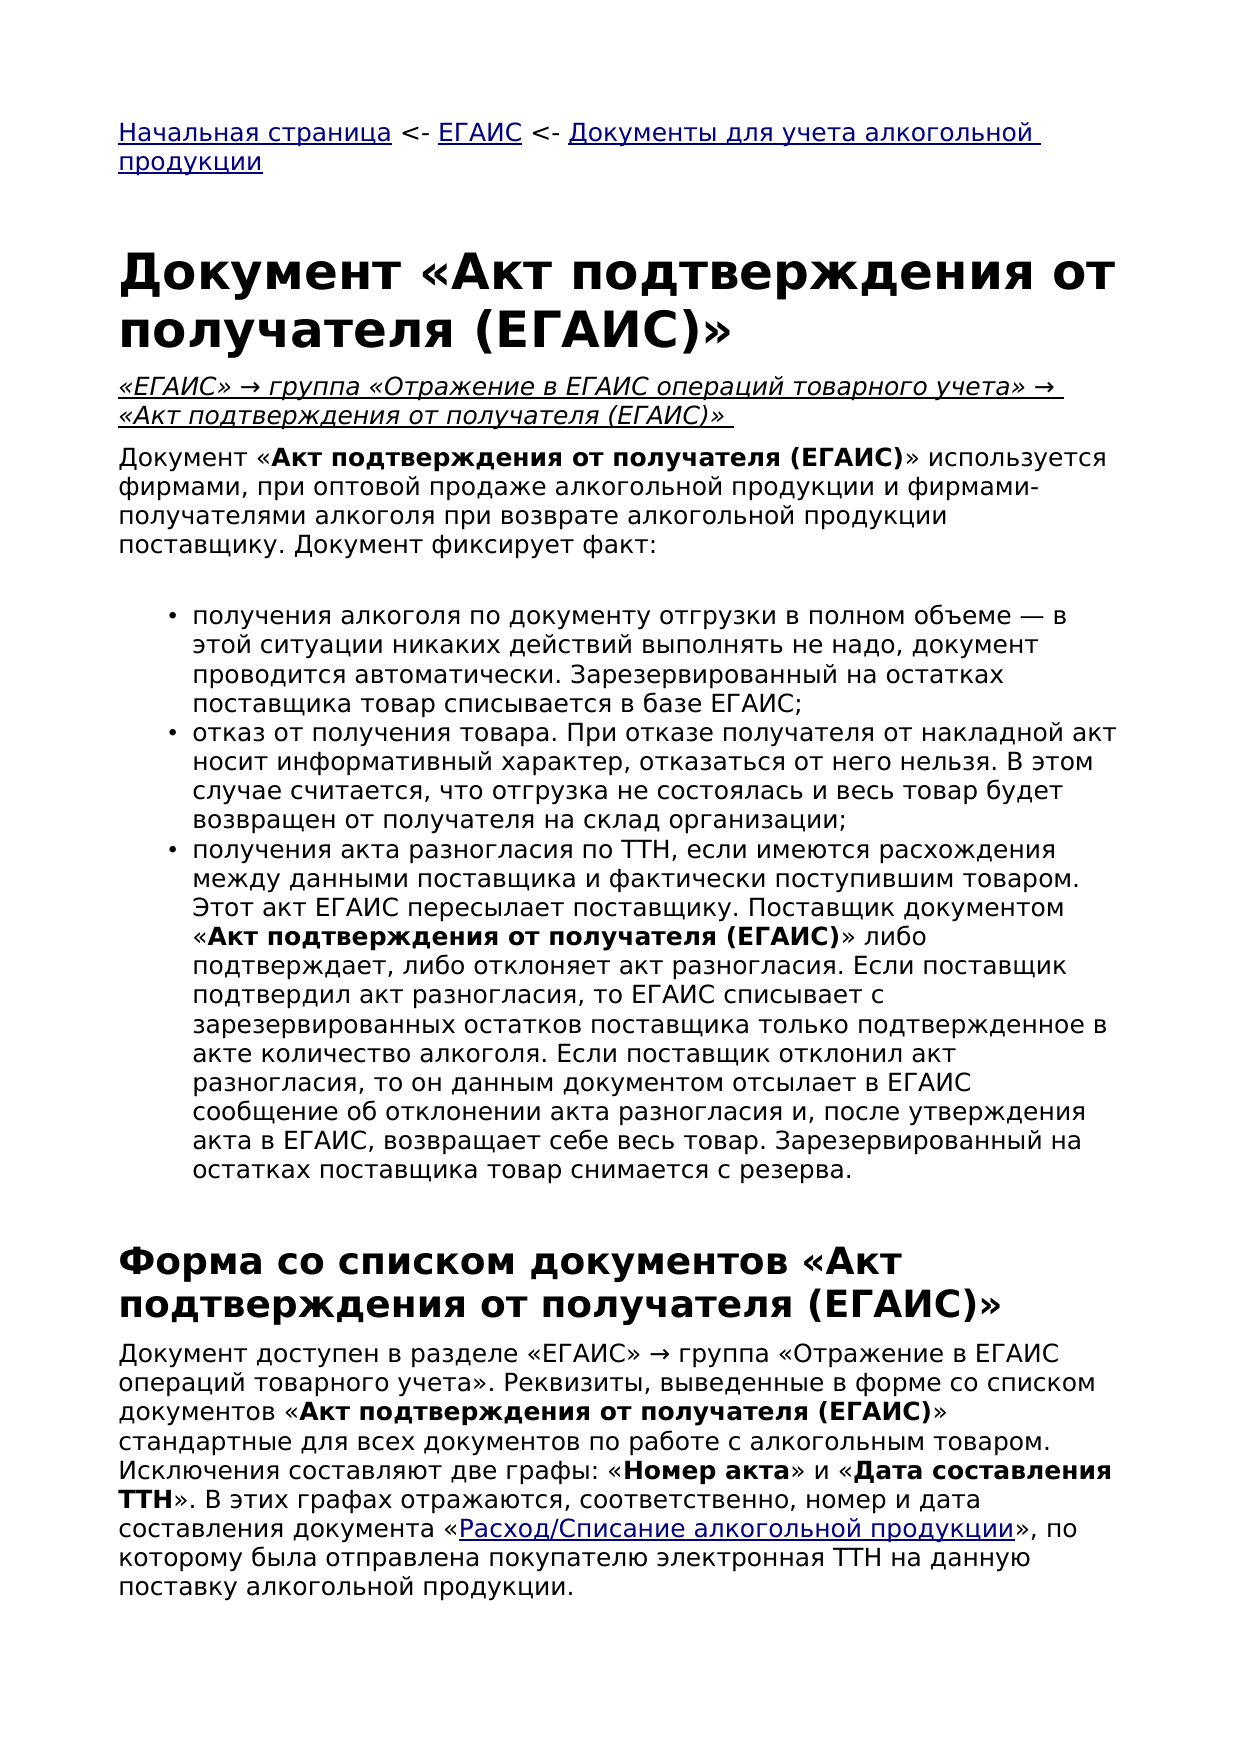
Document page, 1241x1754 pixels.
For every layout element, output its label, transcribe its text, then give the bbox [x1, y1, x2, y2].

text «ЕГАИС» → группа «Отражение в ЕГАИС операций товарного учета» → «Акт подтверждения от получателя (ЕГАИС)» [118, 372, 1122, 430]
list получения акта разногласия по ТТН, если имеются расхождения между данными поставщика и фактически поступившим товаром. Этот акт ЕГАИС пересылает поставщику. Поставщик документом «Акт подтверждения от получателя (ЕГАИС)» либо подтверждает, либо отклоняет акт разногласия. Если поставщик подтвердил акт разногласия, то ЕГАИС списывает с зарезервированных остатков поставщика только подтвержденное в акте количество алкоголя. Если поставщик отклонил акт разногласия, то он данным документом отсылает в ЕГАИС сообщение об отклонении акта разногласия и, после утверждения акта в ЕГАИС, возвращает себе весь товар. Зарезервированный на остатках поставщика товар снимается с резерва. [177, 835, 1122, 1185]
text Документ «Акт подтверждения от получателя (ЕГАИС)» используется фирмами, при оптовой продаже алкогольной продукции и фирмами-получателями алкоголя при возврате алкогольной продукции поставщику. Документ фиксирует факт: [118, 443, 1122, 559]
text Начальная страница <- ЕГАИС <- Документы для учета алкогольной продукции [118, 118, 1122, 206]
list отказ от получения товара. При отказе получателя от накладной акт носит информативный характер, отказаться от него нельзя. В этом случае считается, что отгрузка не состоялась и весь товар будет возвращен от получателя на склад организации; [177, 718, 1122, 835]
subtitle Документ «Акт подтверждения от получателя (ЕГАИС)» [118, 243, 1122, 359]
subtitle Форма со списком документов «Акт подтверждения от получателя (ЕГАИС)» [118, 1239, 1122, 1327]
list получения алкоголя по документу отгрузки в полном объеме — в этой ситуации никаких действий выполнять не надо, документ проводится автоматически. Зарезервированный на остатках поставщика товар списывается в базе ЕГАИС; [177, 602, 1122, 718]
text Документ доступен в разделе «ЕГАИС» → группа «Отражение в ЕГАИС операций товарного учета». Реквизиты, выведенные в форме со списком документов «Акт подтверждения от получателя (ЕГАИС)» стандартные для всех документов по работе с алкогольным товаром. Исключения составляют две графы: «Номер акта» и «Дата составления ТТН». В этих графах отражаются, соответственно, номер и дата составления документа «Расход/Списание алкогольной продукции», по которому была отправлена покупателю электронная ТТН на данную поставку алкогольной продукции. [118, 1339, 1122, 1602]
